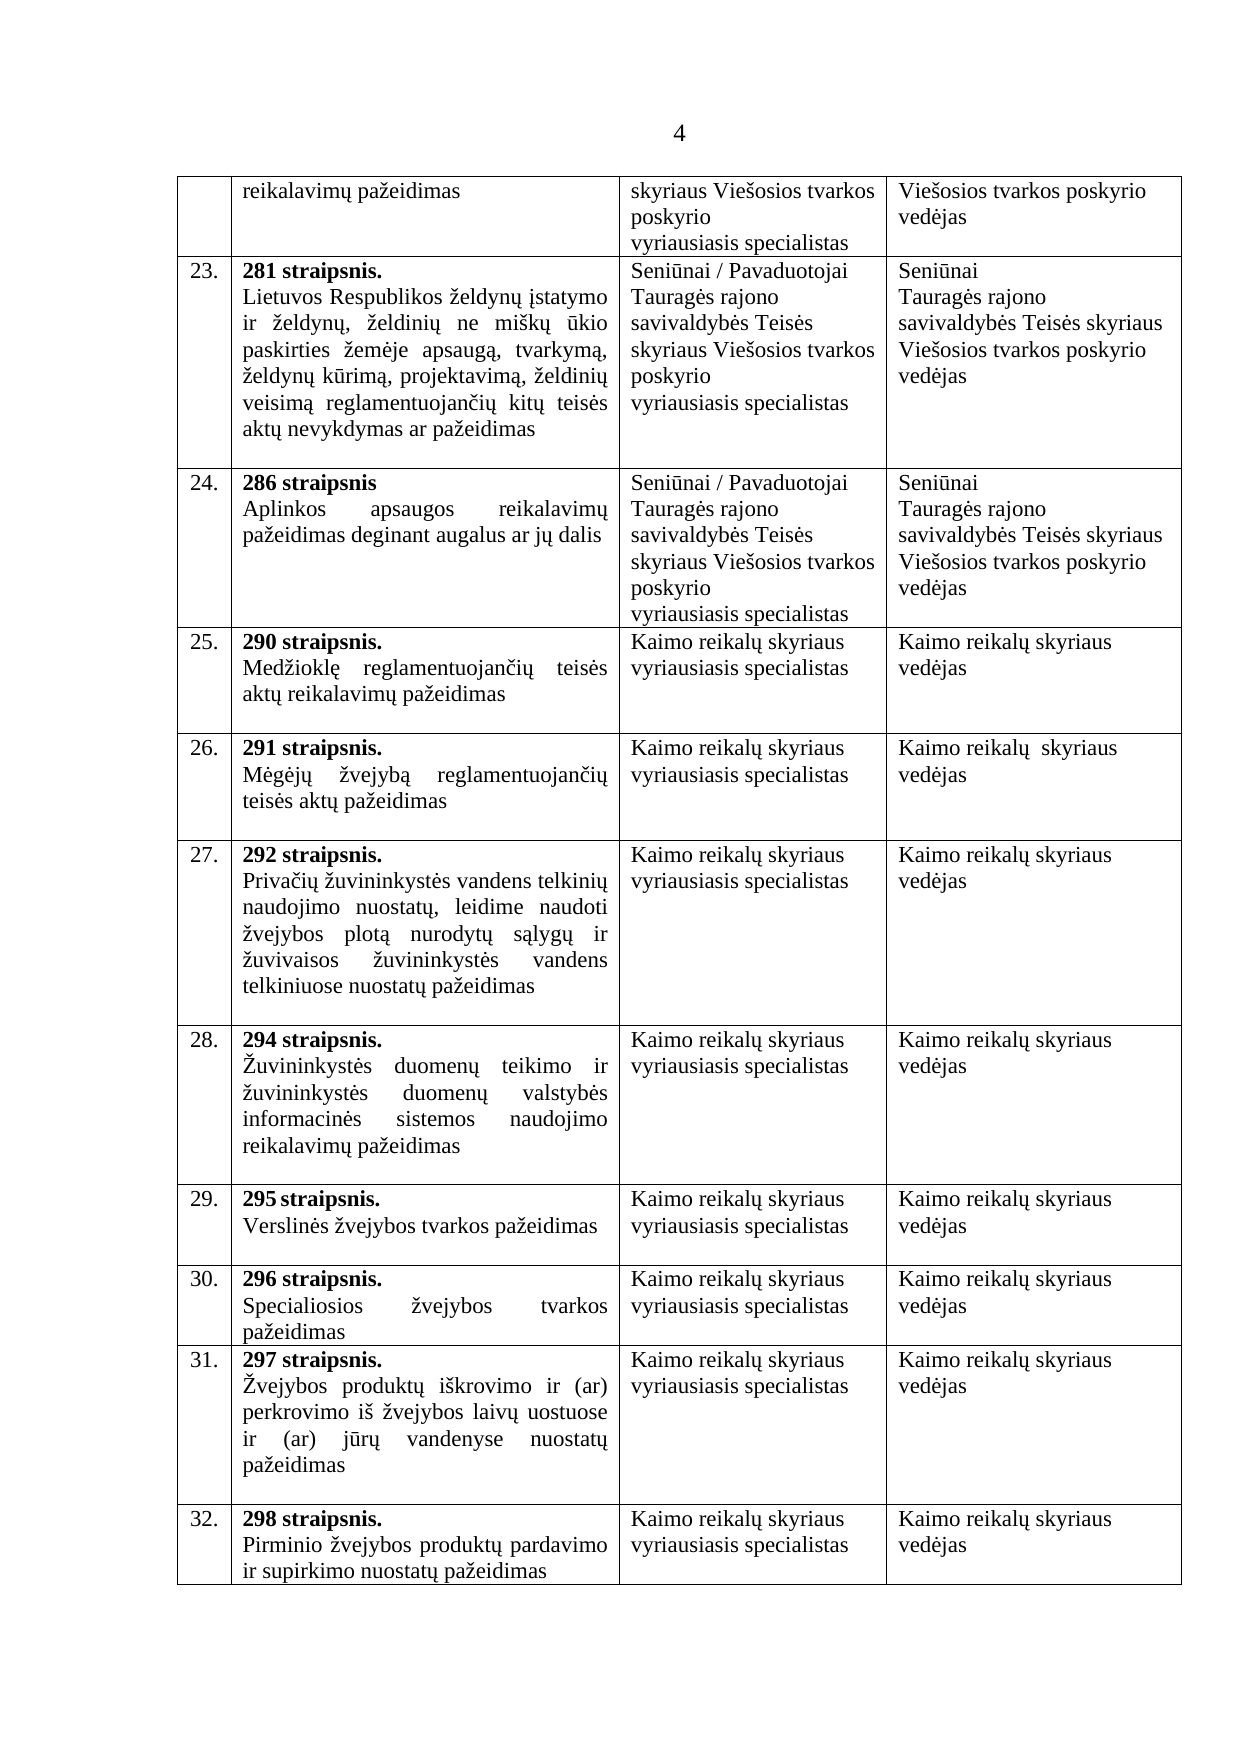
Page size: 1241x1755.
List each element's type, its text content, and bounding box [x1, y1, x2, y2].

table_cell Kaimo reikalų skyriaus vedėjas [887, 841, 1181, 1025]
table_cell 28. [178, 1026, 231, 1184]
table_cell Kaimo reikalų skyriaus vedėjas [887, 1185, 1181, 1264]
table_cell 31. [178, 1346, 231, 1504]
table_cell Kaimo reikalų skyriaus vyriausiasis specialistas [620, 1346, 886, 1504]
table_cell Kaimo reikalų skyriaus vyriausiasis specialistas [620, 734, 886, 840]
table_cell 290 straipsnis. Medžioklę reglamentuojančių teisės aktų reikalavimų pažeidimas [232, 628, 619, 733]
table_cell Kaimo reikalų skyriaus vyriausiasis specialistas [620, 1505, 886, 1584]
table_cell 291 straipsnis. Mėgėjų žvejybą reglamentuojančių teisės aktų pažeidimas [232, 734, 619, 840]
table_cell Kaimo reikalų skyriaus vedėjas [887, 1505, 1181, 1584]
table_cell Seniūnai / Pavaduotojai Tauragės rajono savivaldybės Teisės skyriaus Viešosios tvarkos poskyrio vyriausiasis specialistas [620, 469, 886, 627]
table_cell Kaimo reikalų skyriaus vyriausiasis specialistas [620, 841, 886, 1025]
table_cell 27. [178, 841, 231, 1025]
table_cell 286 straipsnis Aplinkos apsaugos reikalavimų pažeidimas deginant augalus ar jų dalis [232, 469, 619, 627]
table_cell Seniūnai / Pavaduotojai Tauragės rajono savivaldybės Teisės skyriaus Viešosios tvarkos poskyrio vyriausiasis specialistas [620, 257, 886, 468]
table_cell Kaimo reikalų skyriaus vedėjas [887, 734, 1181, 840]
table_cell Kaimo reikalų skyriaus vedėjas [887, 1346, 1181, 1504]
table_cell [178, 177, 231, 256]
table_cell 292 straipsnis. Privačių žuvininkystės vandens telkinių naudojimo nuostatų, leidime naudoti žvejybos plotą nurodytų sąlygų ir žuvivaisos žuvininkystės vandens telkiniuose nuostatų pažeidimas [232, 841, 619, 1025]
table_cell 298 straipsnis. Pirminio žvejybos produktų pardavimo ir supirkimo nuostatų pažeidimas [232, 1505, 619, 1584]
table_cell skyriaus Viešosios tvarkos poskyrio vyriausiasis specialistas [620, 177, 886, 256]
table_cell 23. [178, 257, 231, 468]
table_cell 29. [178, 1185, 231, 1264]
table_cell Kaimo reikalų skyriaus vyriausiasis specialistas [620, 1026, 886, 1184]
table_cell 296 straipsnis. Specialiosios žvejybos tvarkos pažeidimas [232, 1266, 619, 1344]
table_cell 30. [178, 1266, 231, 1344]
table_cell 32. [178, 1505, 231, 1584]
table_cell Seniūnai Tauragės rajono savivaldybės Teisės skyriaus Viešosios tvarkos poskyrio vedėjas [887, 257, 1181, 468]
table_cell 25. [178, 628, 231, 733]
table_cell Kaimo reikalų skyriaus vyriausiasis specialistas [620, 1185, 886, 1264]
table_cell 26. [178, 734, 231, 840]
table_cell 281 straipsnis. Lietuvos Respublikos želdynų įstatymo ir želdynų, želdinių ne miškų ūkio paskirties žemėje apsaugą, tvarkymą, želdynų kūrimą, projektavimą, želdinių veisimą reglamentuojančių kitų teisės aktų nevykdymas ar pažeidimas [232, 257, 619, 468]
table_cell 295 straipsnis. Verslinės žvejybos tvarkos pažeidimas [232, 1185, 619, 1264]
table_cell Viešosios tvarkos poskyrio vedėjas [887, 177, 1181, 256]
table_cell 297 straipsnis. Žvejybos produktų iškrovimo ir (ar) perkrovimo iš žvejybos laivų uostuose ir (ar) jūrų vandenyse nuostatų pažeidimas [232, 1346, 619, 1504]
table_cell Seniūnai Tauragės rajono savivaldybės Teisės skyriaus Viešosios tvarkos poskyrio vedėjas [887, 469, 1181, 627]
table_cell Kaimo reikalų skyriaus vedėjas [887, 628, 1181, 733]
table_cell Kaimo reikalų skyriaus vyriausiasis specialistas [620, 1266, 886, 1344]
table_cell Kaimo reikalų skyriaus vedėjas [887, 1266, 1181, 1344]
table_cell reikalavimų pažeidimas [232, 177, 619, 256]
table_cell Kaimo reikalų skyriaus vedėjas [887, 1026, 1181, 1184]
table_cell 24. [178, 469, 231, 627]
table_cell Kaimo reikalų skyriaus vyriausiasis specialistas [620, 628, 886, 733]
table_cell 294 straipsnis. Žuvininkystės duomenų teikimo ir žuvininkystės duomenų valstybės informacinės sistemos naudojimo reikalavimų pažeidimas [232, 1026, 619, 1184]
